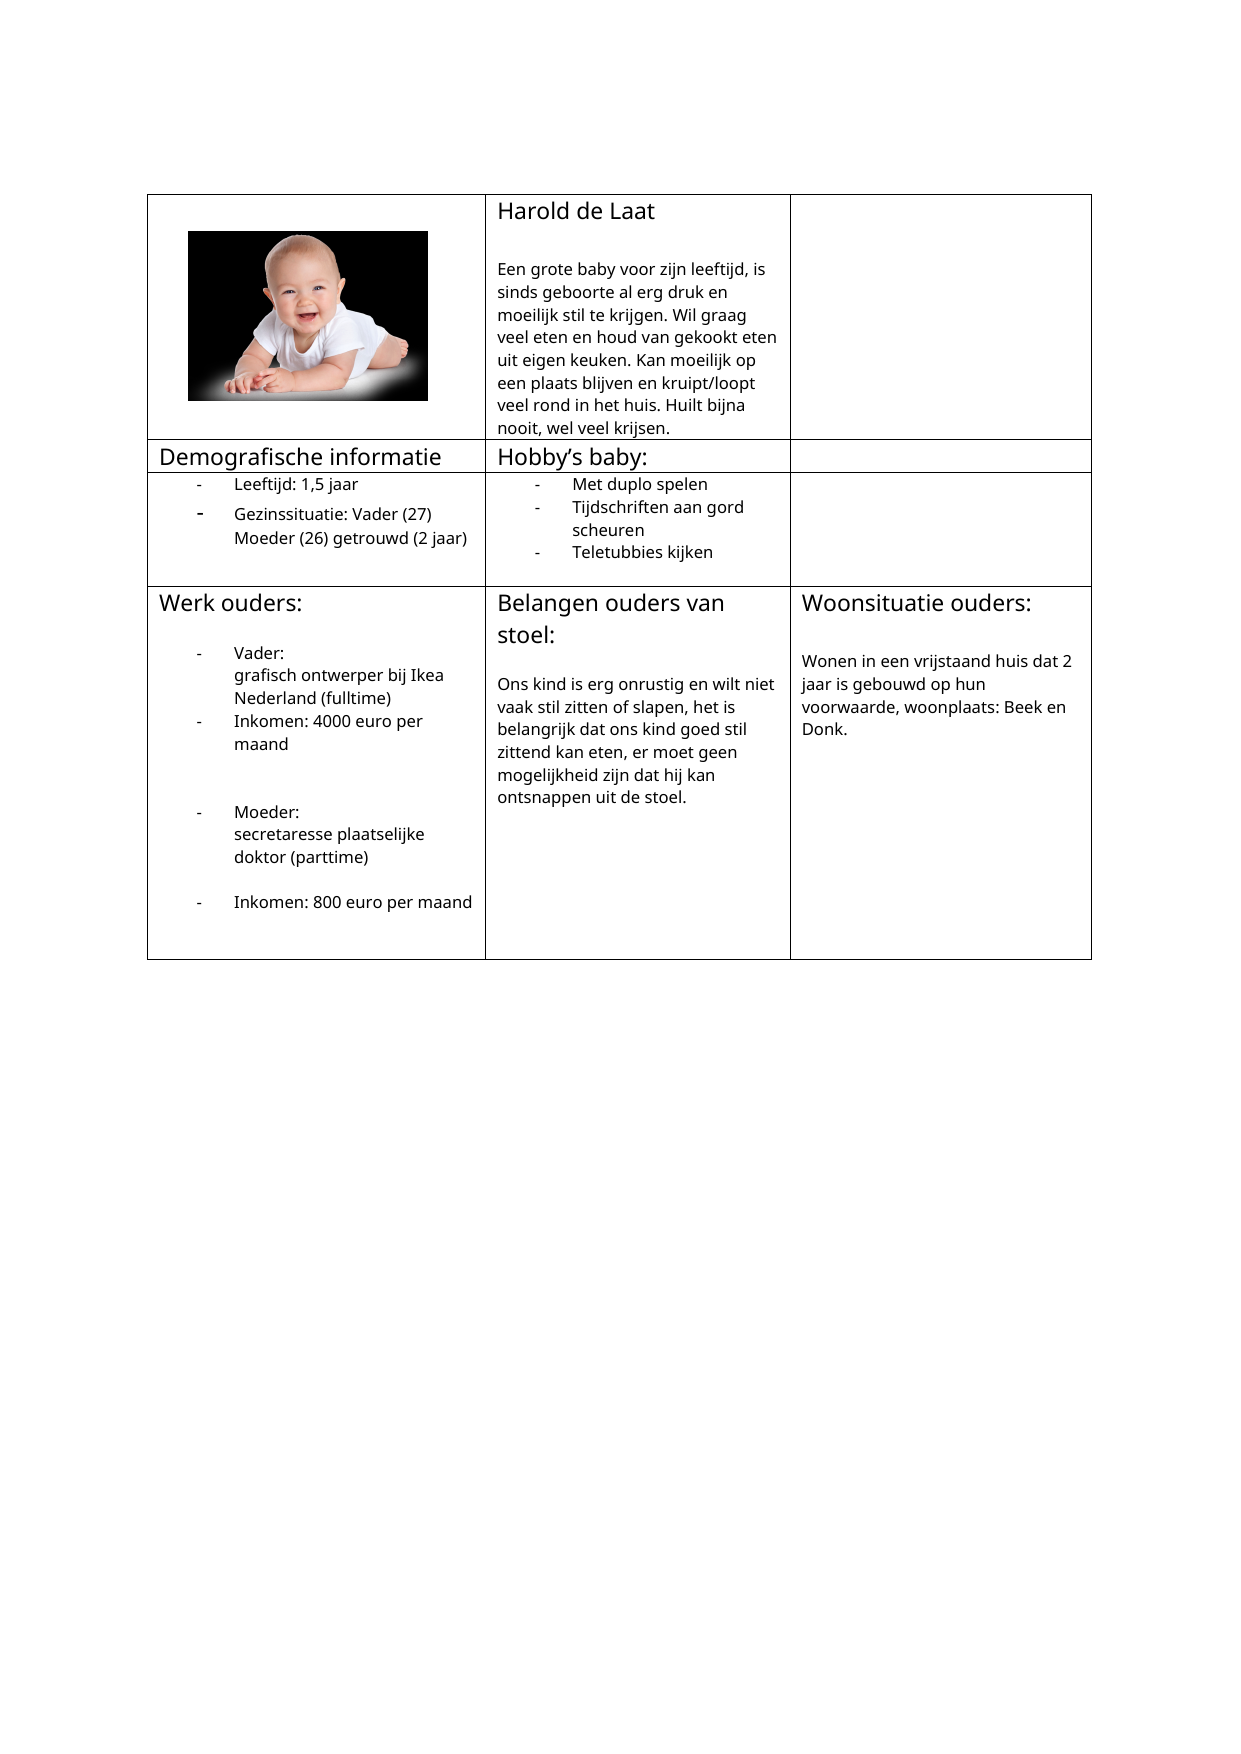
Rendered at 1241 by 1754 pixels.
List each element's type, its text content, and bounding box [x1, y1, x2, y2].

table_cell Hobby’s baby: [486, 440, 790, 472]
table_cell [791, 473, 1091, 586]
table_cell Demografische informatie [148, 440, 485, 472]
table_header Harold de Laat Een grote baby voor zijn leeftijd, is sinds geboorte al erg druk en moeilijk stil te krijgen. Wil graag veel eten en houd van gekookt eten uit eigen keuken. Kan moeilijk op een plaats blijven en kruipt/loopt veel rond in het huis. Huilt bijna nooit, wel veel krijsen. [486, 195, 790, 439]
table_cell Woonsituatie ouders: Wonen in een vrijstaand huis dat 2 jaar is gebouwd op hun voorwaarde, woonplaats: Beek en Donk. [791, 587, 1091, 959]
table_header [148, 195, 485, 439]
table_header [791, 195, 1091, 439]
table_cell Met duplo spelen Tijdschriften aan gord scheuren Teletubbies kijken [486, 473, 790, 586]
table_cell Leeftijd: 1,5 jaar Gezinssituatie: Vader (27) Moeder (26) getrouwd (2 jaar) [148, 473, 485, 586]
table_cell Belangen ouders van stoel: Ons kind is erg onrustig en wilt niet vaak stil zitten of slapen, het is belangrijk dat ons kind goed stil zittend kan eten, er moet geen mogelijkheid zijn dat hij kan ontsnappen uit de stoel. [486, 587, 790, 959]
table_cell Werk ouders: Vader: grafisch ontwerper bij Ikea Nederland (fulltime) Inkomen: 4000 euro per maand Moeder: secretaresse plaatselijke doktor (parttime) Inkomen: 800 euro per maand [148, 587, 485, 959]
table_cell [791, 440, 1091, 472]
